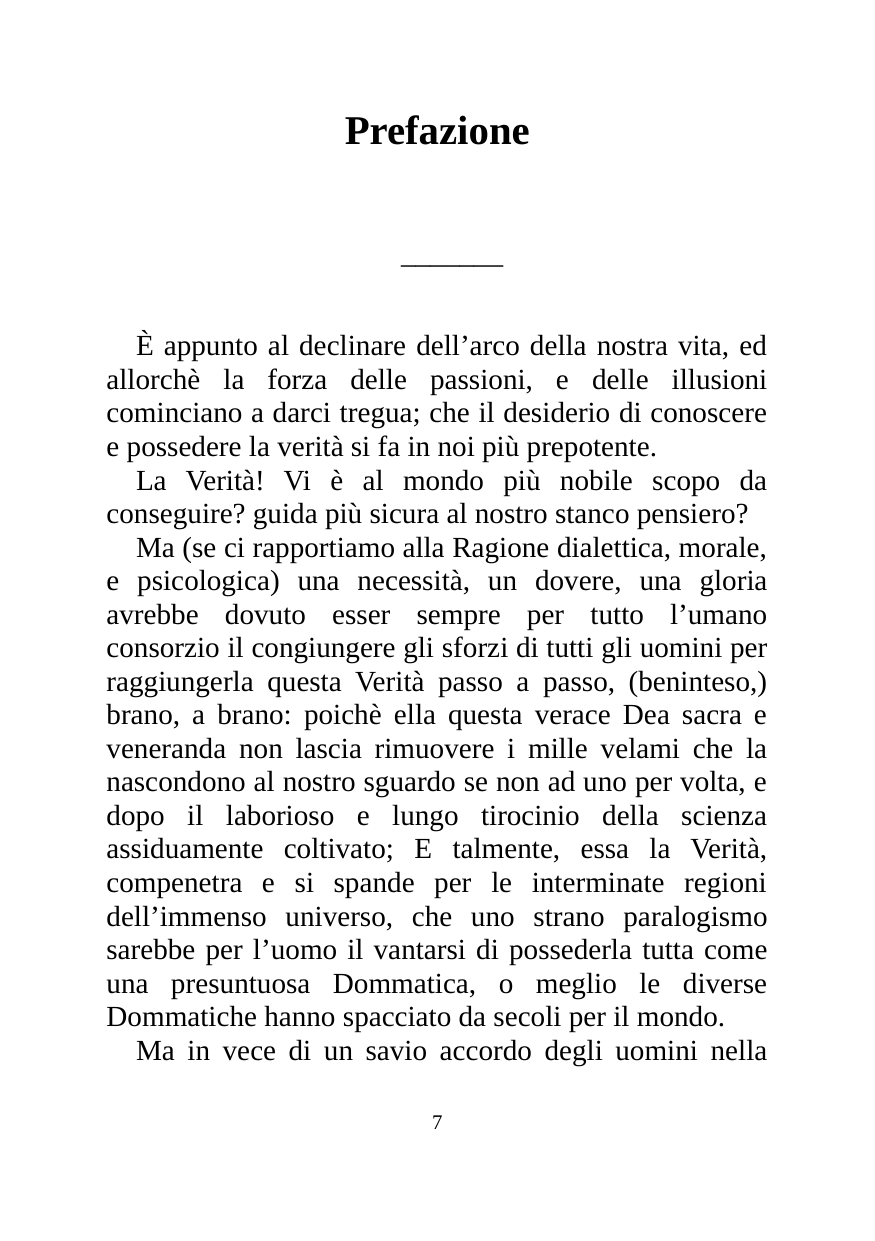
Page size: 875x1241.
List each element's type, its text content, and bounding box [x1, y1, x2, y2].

text Ma (se ci rapportiamo alla Ragione dialettica, morale, e psicologica) una necessità, un dovere, una gloria avrebbe dovuto esser sempre per tutto l’umano consorzio il congiungere gli sforzi di tutti gli uomini per raggiungerla questa Verità passo a passo, (beninteso,) brano, a brano: poichè ella questa verace Dea sacra e veneranda non lascia rimuovere i mille velami che la nascondono al nostro sguardo se non ad uno per volta, e dopo il laborioso e lungo tirocinio della scienza assiduamente coltivato; E talmente, essa la Verità, compenetra e si spande per le interminate regioni dell’immenso universo, che uno strano paralogismo sarebbe per l’uomo il vantarsi di possederla tutta come una presuntuosa Dommatica, o meglio le diverse Dommatiche hanno spacciato da secoli per il mondo. [106, 530, 768, 1033]
text Ma in vece di un savio accordo degli uomini nella [106, 1033, 768, 1066]
text È appunto al declinare dell’arco della nostra vita, ed allorchè la forza delle passioni, e delle illusioni cominciano a darci tregua; che il desiderio di conoscere e possedere la verità si fa in noi più prepotente. [106, 328, 768, 463]
text _______ [106, 236, 768, 269]
text La Verità! Vi è al mondo più nobile scopo da conseguire? guida più sicura al nostro stanco pensiero? [106, 463, 768, 530]
subtitle Prefazione [106, 106, 768, 153]
